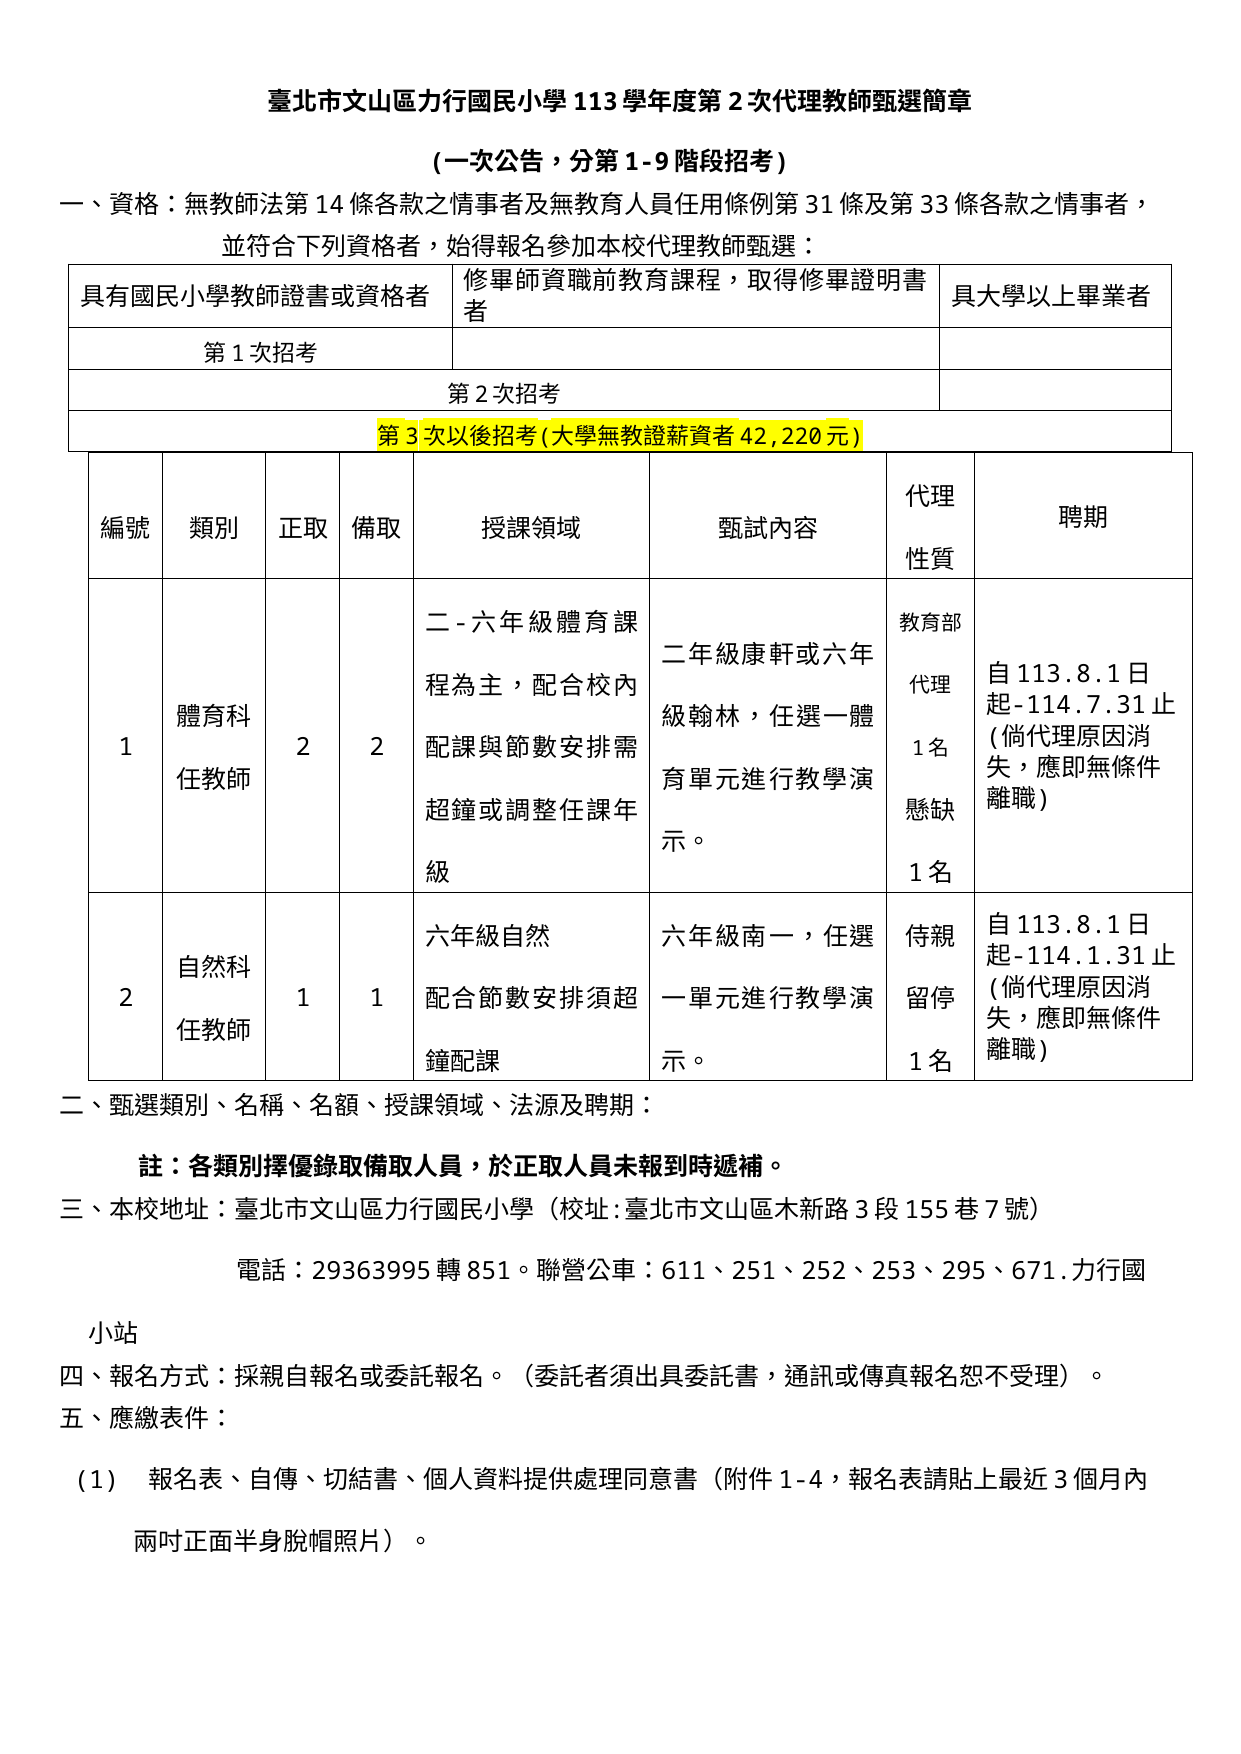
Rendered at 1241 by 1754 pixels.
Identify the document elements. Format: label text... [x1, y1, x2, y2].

text (一次公告，分第1-9階段招考) [64, 118, 1154, 180]
table_cell 自然科任教師 [163, 893, 265, 1080]
table_header 備取 [340, 453, 413, 578]
text 三、本校地址：臺北市文山區力行國民小學（校址:臺北市文山區木新路3段155巷7號） [59, 1186, 1152, 1227]
table_cell 侍親留停1名 [887, 893, 974, 1080]
table_cell 第2次招考 [69, 370, 939, 410]
table_cell 二-六年級體育課程為主，配合校內配課與節數安排需超鐘或調整任課年級 [414, 579, 649, 892]
table_header 聘期 [975, 453, 1192, 578]
table_cell 2 [340, 579, 413, 892]
table_cell 1 [266, 893, 339, 1080]
table_cell 第1次招考 [69, 328, 452, 368]
table_cell 自113.8.1日起-114.7.31止 (倘代理原因消失，應即無條件離職) [975, 579, 1192, 892]
table_header 甄試內容 [650, 453, 886, 578]
table_cell [453, 328, 939, 368]
text 電話：29363995轉851。聯營公車：611、251、252、253、295、671.力行國小站 [89, 1227, 1152, 1352]
table_cell 教育部代理 1名 懸缺1名 [887, 579, 974, 892]
text 五、應繳表件： [59, 1394, 1152, 1436]
table_cell 六年級南一，任選一單元進行教學演示。 [650, 893, 886, 1080]
text 二、甄選類別、名稱、名額、授課領域、法源及聘期： [59, 1081, 1152, 1123]
text 一、資格：無教師法第14條各款之情事者及無教育人員任用條例第31條及第33條各款之情事者，並符合下列資格者，始得報名參加本校代理教師甄選： [59, 180, 1152, 263]
table_header 編號 [89, 453, 162, 578]
table_header 類別 [163, 453, 265, 578]
list 報名表、自傳、切結書、個人資料提供處理同意書（附件1-4，報名表請貼上最近3個月內兩吋正面半身脫帽照片）。 [74, 1436, 1152, 1561]
table_cell [940, 370, 1171, 410]
text 臺北市文山區力行國民小學113學年度第2次代理教師甄選簡章 [89, 81, 1152, 118]
table_cell [940, 328, 1171, 368]
table_header 代理性質 [887, 453, 974, 578]
table_header 正取 [266, 453, 339, 578]
table_header 授課領域 [414, 453, 649, 578]
table_cell 自113.8.1日起-114.1.31止 (倘代理原因消失，應即無條件離職) [975, 893, 1192, 1080]
table_cell 1 [89, 579, 162, 892]
table_cell 六年級自然 配合節數安排須超鐘配課 [414, 893, 649, 1080]
text 四、報名方式：採親自報名或委託報名。（委託者須出具委託書，通訊或傳真報名恕不受理）。 [59, 1352, 1152, 1394]
text 註：各類別擇優錄取備取人員，於正取人員未報到時遞補。 [139, 1123, 1152, 1186]
table_cell 第3次以後招考(大學無教證薪資者42,220元) [69, 411, 1171, 451]
table_header 修畢師資職前教育課程，取得修畢證明書者 [453, 265, 939, 327]
table_header 具有國民小學教師證書或資格者 [69, 265, 452, 327]
table_cell 體育科任教師 [163, 579, 265, 892]
table_cell 1 [340, 893, 413, 1080]
table_cell 二年級康軒或六年級翰林，任選一體育單元進行教學演示。 [650, 579, 886, 892]
table_cell 2 [89, 893, 162, 1080]
table_cell 2 [266, 579, 339, 892]
table_header 具大學以上畢業者 [940, 265, 1171, 327]
